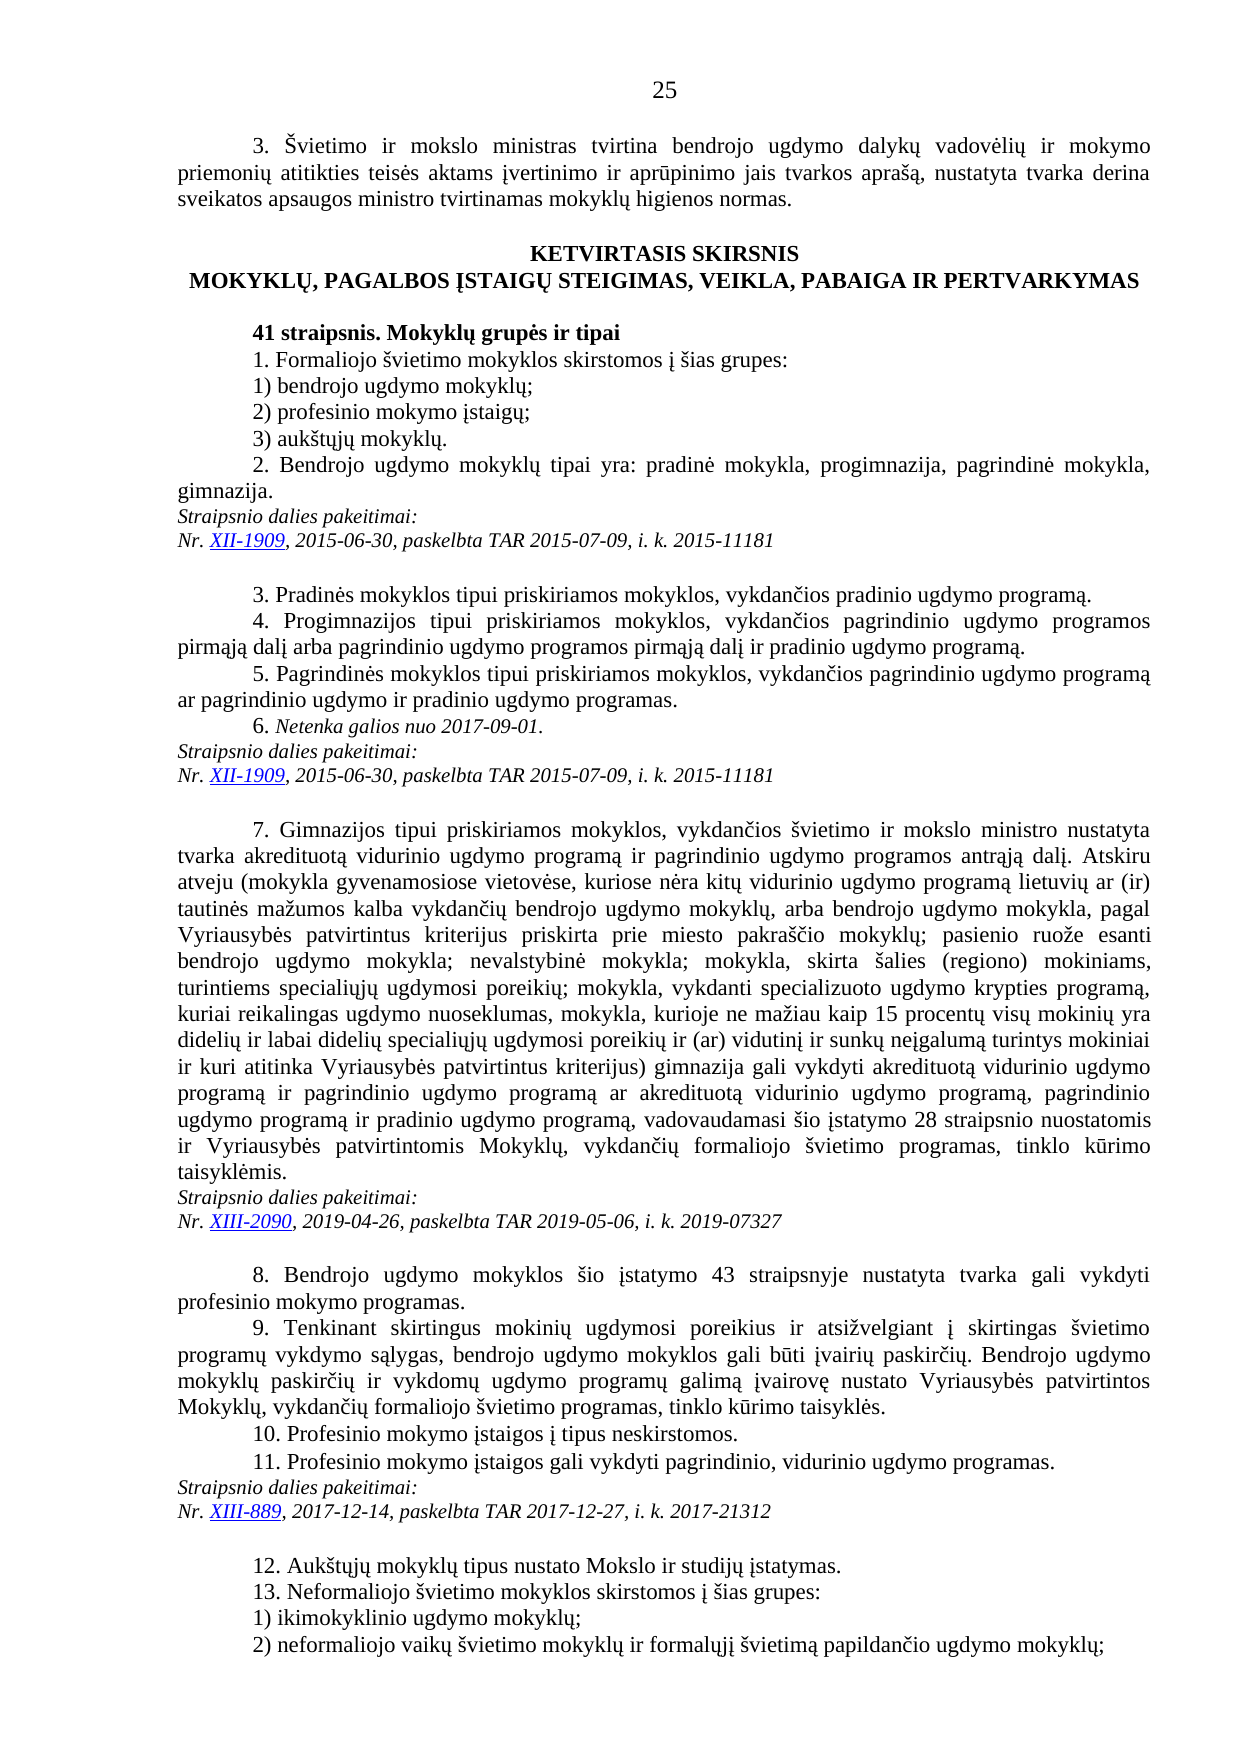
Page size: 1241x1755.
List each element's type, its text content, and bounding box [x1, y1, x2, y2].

text 3. Pradinės mokyklos tipui priskiriamos mokyklos, vykdančios pradinio ugdymo programą. [177, 581, 1152, 607]
text Nr. XIII-889, 2017-12-14, paskelbta TAR 2017-12-27, i. k. 2017-21312 [177, 1499, 1152, 1523]
text Nr. XII-1909, 2015-06-30, paskelbta TAR 2015-07-09, i. k. 2015-11181 [177, 763, 1152, 787]
text 13. Neformaliojo švietimo mokyklos skirstomos į šias grupes: [177, 1578, 1152, 1604]
text 8. Bendrojo ugdymo mokyklos šio įstatymo 43 straipsnyje nustatyta tvarka gali vykdyti profesinio mokymo programas. [177, 1262, 1152, 1314]
text 1. Formaliojo švietimo mokyklos skirstomos į šias grupes: [177, 346, 1152, 372]
text 6. Netenka galios nuo 2017-09-01. [177, 712, 1152, 739]
text Nr. XIII-2090, 2019-04-26, paskelbta TAR 2019-05-06, i. k. 2019-07327 [177, 1209, 1152, 1233]
text 7. Gimnazijos tipui priskiriamos mokyklos, vykdančios švietimo ir mokslo ministro nustatyta tvarka akredituotą vidurinio ugdymo programą ir pagrindinio ugdymo programos antrąją dalį. Atskiru atveju (mokykla gyvenamosiose vietovėse, kuriose nėra kitų vidurinio ugdymo programą lietuvių ar (ir) tautinės mažumos kalba vykdančių bendrojo ugdymo mokyklų, arba bendrojo ugdymo mokykla, pagal Vyriausybės patvirtintus kriterijus priskirta prie miesto pakraščio mokyklų; pasienio ruože esanti bendrojo ugdymo mokykla; nevalstybinė mokykla; mokykla, skirta šalies (regiono) mokiniams, turintiems specialiųjų ugdymosi poreikių; mokykla, vykdanti specializuoto ugdymo krypties programą, kuriai reikalingas ugdymo nuoseklumas, mokykla, kurioje ne mažiau kaip 15 procentų visų mokinių yra didelių ir labai didelių specialiųjų ugdymosi poreikių ir (ar) vidutinį ir sunkų neįgalumą turintys mokiniai ir kuri atitinka Vyriausybės patvirtintus kriterijus) gimnazija gali vykdyti akredituotą vidurinio ugdymo programą ir pagrindinio ugdymo programą ar akredituotą vidurinio ugdymo programą, pagrindinio ugdymo programą ir pradinio ugdymo programą, vadovaudamasi šio įstatymo 28 straipsnio nuostatomis ir Vyriausybės patvirtintomis Mokyklų, vykdančių formaliojo švietimo programas, tinklo kūrimo taisyklėmis. [177, 816, 1152, 1185]
text Straipsnio dalies pakeitimai: [177, 739, 1152, 763]
text KETVIRTASIS SKIRSNIS [177, 240, 1152, 267]
text Straipsnio dalies pakeitimai: [177, 1185, 1152, 1209]
text 4. Progimnazijos tipui priskiriamos mokyklos, vykdančios pagrindinio ugdymo programos pirmąją dalį arba pagrindinio ugdymo programos pirmąją dalį ir pradinio ugdymo programą. [177, 607, 1152, 660]
text 41 straipsnis. Mokyklų grupės ir tipai [177, 319, 1152, 346]
text 2) profesinio mokymo įstaigų; [177, 398, 1152, 425]
text 9. Tenkinant skirtingus mokinių ugdymosi poreikius ir atsižvelgiant į skirtingas švietimo programų vykdymo sąlygas, bendrojo ugdymo mokyklos gali būti įvairių paskirčių. Bendrojo ugdymo mokyklų paskirčių ir vykdomų ugdymo programų galimą įvairovę nustato Vyriausybės patvirtintos Mokyklų, vykdančių formaliojo švietimo programas, tinklo kūrimo taisyklės. [177, 1314, 1152, 1420]
text Straipsnio dalies pakeitimai: [177, 504, 1152, 528]
text Nr. XII-1909, 2015-06-30, paskelbta TAR 2015-07-09, i. k. 2015-11181 [177, 528, 1152, 552]
text MOKYKLŲ, PAGALBOS ĮSTAIGŲ STEIGIMAS, VEIKLA, PABAIGA IR PERTVARKYMAS [177, 267, 1152, 293]
text 1) bendrojo ugdymo mokyklų; [177, 372, 1152, 398]
text Straipsnio dalies pakeitimai: [177, 1475, 1152, 1499]
text 10. Profesinio mokymo įstaigos į tipus neskirstomos. [177, 1420, 1152, 1446]
text 1) ikimokyklinio ugdymo mokyklų; [177, 1604, 1152, 1631]
text 2) neformaliojo vaikų švietimo mokyklų ir formalųjį švietimą papildančio ugdymo mokyklų; [177, 1631, 1152, 1657]
text 11. Profesinio mokymo įstaigos gali vykdyti pagrindinio, vidurinio ugdymo programas. [177, 1446, 1152, 1475]
text 12. Aukštųjų mokyklų tipus nustato Mokslo ir studijų įstatymas. [177, 1552, 1152, 1578]
text 3) aukštųjų mokyklų. [177, 425, 1152, 451]
text 3. Švietimo ir mokslo ministras tvirtina bendrojo ugdymo dalykų vadovėlių ir mokymo priemonių atitikties teisės aktams įvertinimo ir aprūpinimo jais tvarkos aprašą, nustatyta tvarka derina sveikatos apsaugos ministro tvirtinamas mokyklų higienos normas. [177, 132, 1152, 212]
text 5. Pagrindinės mokyklos tipui priskiriamos mokyklos, vykdančios pagrindinio ugdymo programą ar pagrindinio ugdymo ir pradinio ugdymo programas. [177, 660, 1152, 712]
text 2. Bendrojo ugdymo mokyklų tipai yra: pradinė mokykla, progimnazija, pagrindinė mokykla, gimnazija. [177, 451, 1152, 504]
